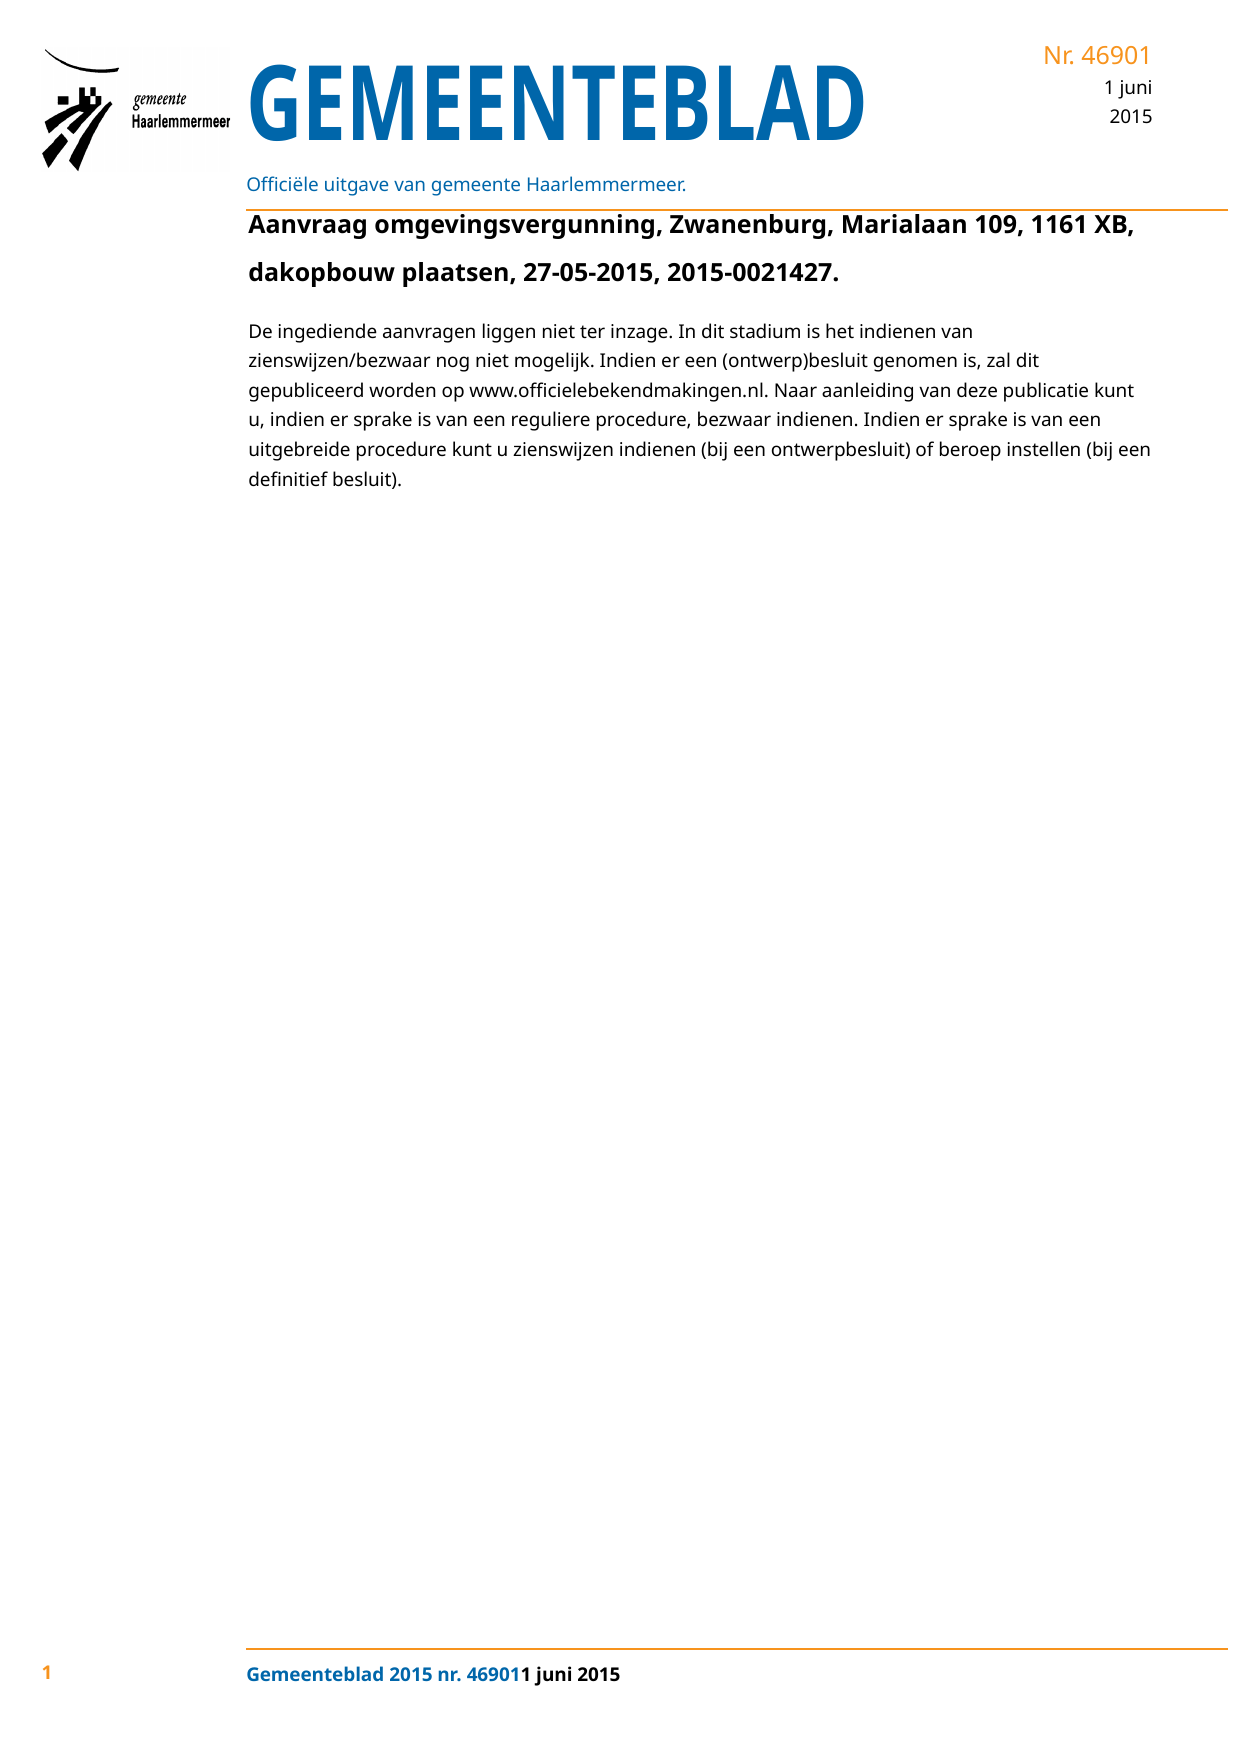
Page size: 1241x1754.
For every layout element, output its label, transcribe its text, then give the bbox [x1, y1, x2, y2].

text De ingediende aanvragen liggen niet ter inzage. In dit stadium is het indienen van zienswijzen/bezwaar nog niet mogelijk. Indien er een (ontwerp)besluit genomen is, zal dit gepubliceerd worden op www.officielebekendmakingen.nl. Naar aanleiding van deze publicatie kunt u, indien er sprake is van een reguliere procedure, bezwaar indienen. Indien er sprake is van een uitgebreide procedure kunt u zienswijzen indienen (bij een ontwerpbesluit) of beroep instellen (bij een definitief besluit). [248, 318, 1152, 492]
picture [41, 47, 231, 172]
text Aanvraag omgevingsvergunning, Zwanenburg, Marialaan 109, 1161 XB, dakopbouw plaatsen, 27-05-2015, 2015-0021427. [248, 211, 1152, 288]
